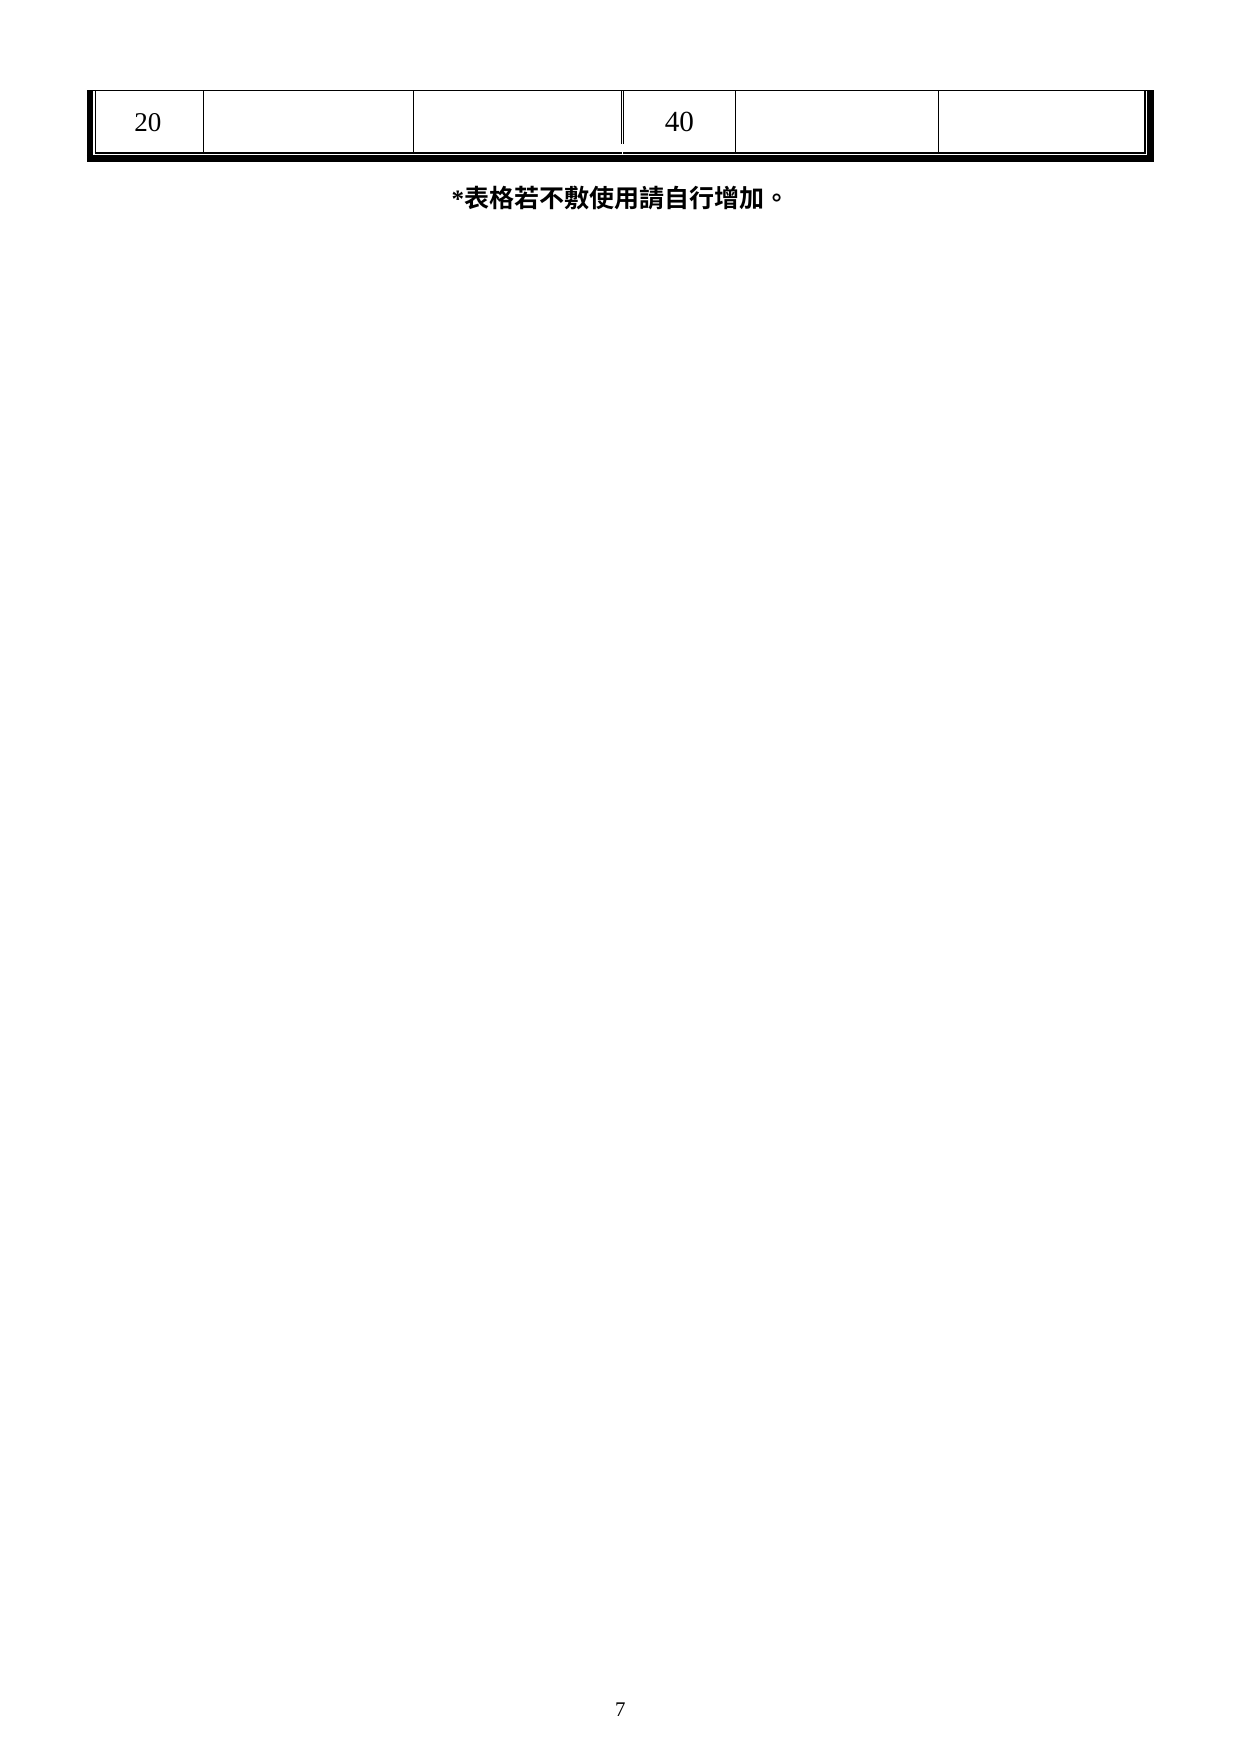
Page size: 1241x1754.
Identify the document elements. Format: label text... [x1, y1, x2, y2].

table_cell [939, 91, 1144, 152]
text *表格若不敷使用請自行增加。 [59, 162, 1181, 231]
table_cell 40 [623, 91, 735, 152]
table_cell [204, 91, 413, 152]
table_cell [414, 91, 623, 152]
table_cell 20 [96, 91, 203, 152]
table_cell [736, 91, 938, 152]
